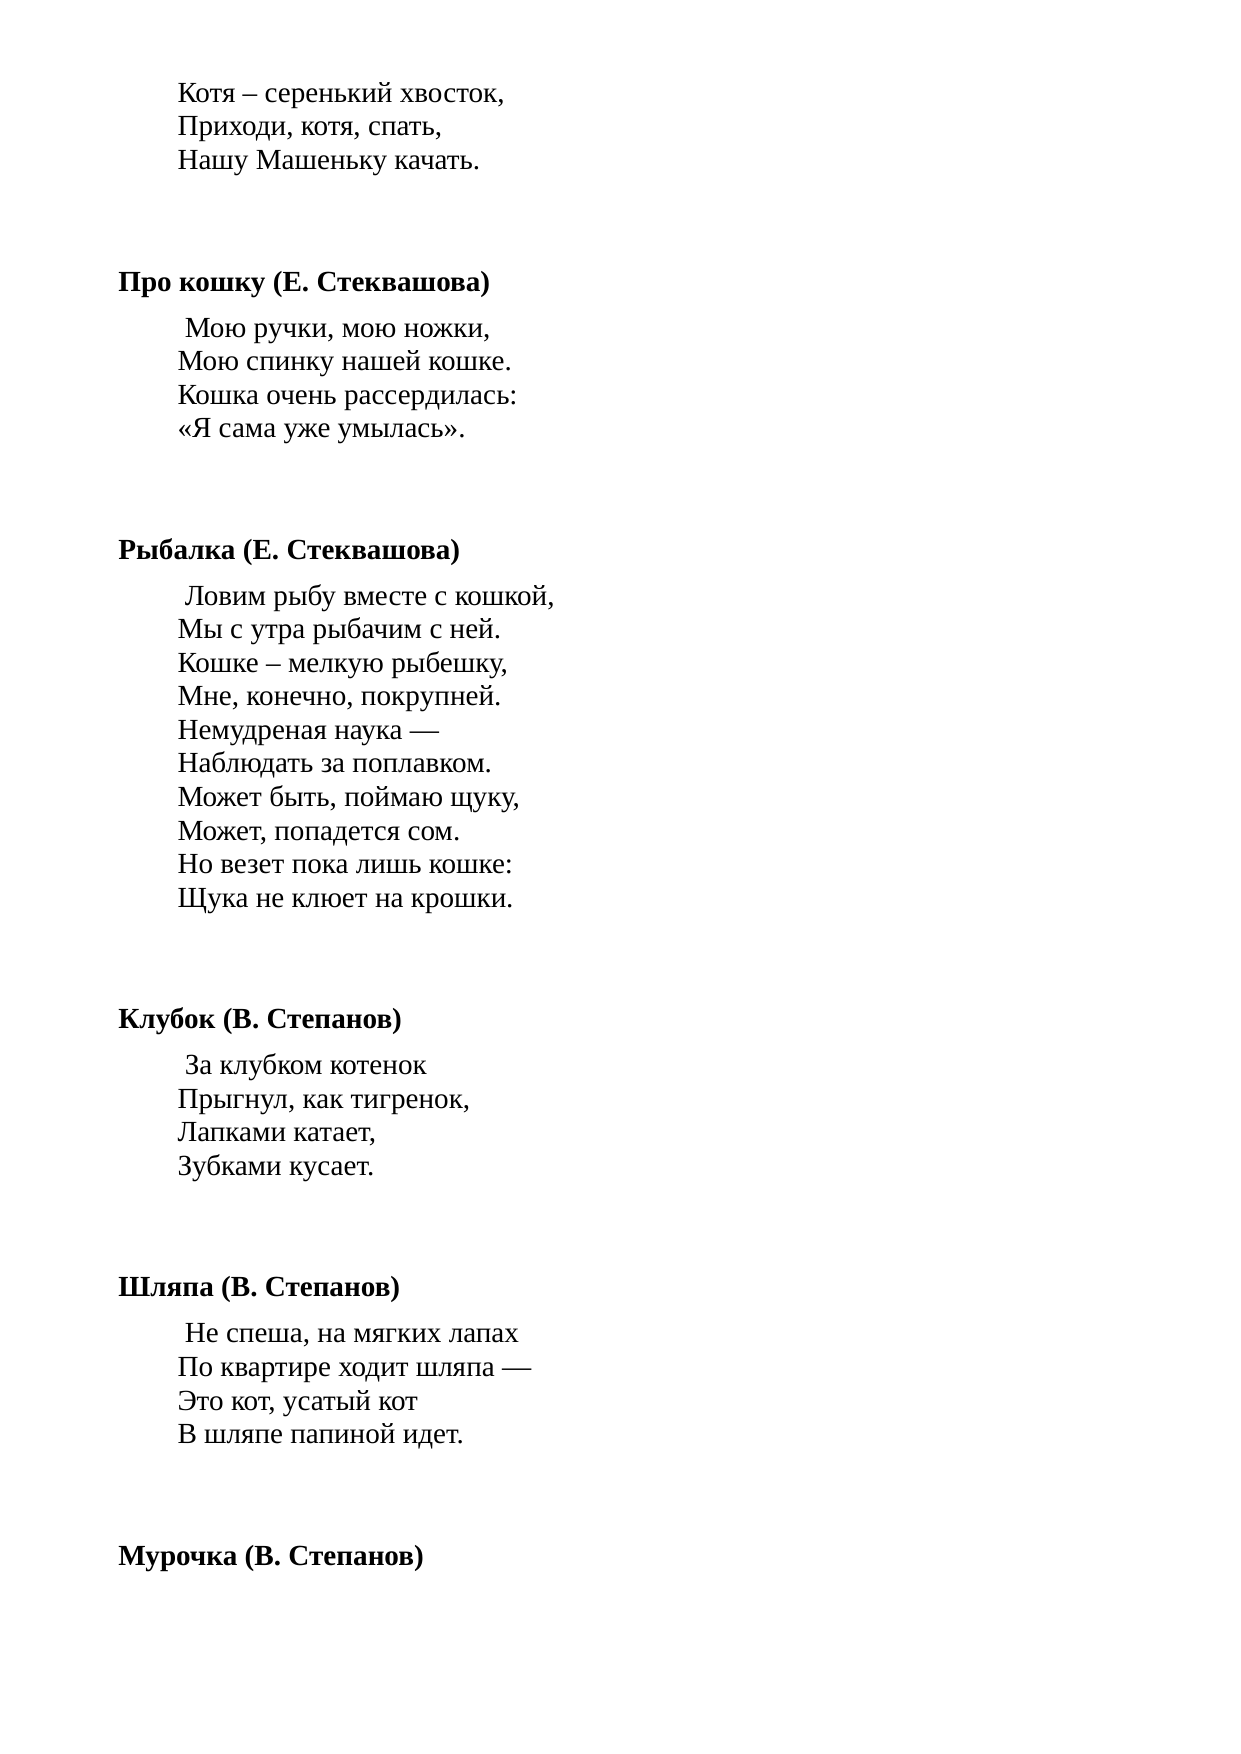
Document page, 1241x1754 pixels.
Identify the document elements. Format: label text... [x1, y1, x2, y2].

subtitle Шляпа (В. Степанов) [118, 1269, 1122, 1303]
subtitle Про кошку (Е. Стеквашова) [118, 264, 1122, 297]
subtitle Клубок (В. Степанов) [118, 1001, 1122, 1035]
text Не спеша, на мягких лапах По квартире ходит шляпа — Это кот, усатый кот В шляпе папиной идет. [177, 1316, 1063, 1483]
text Мою pучки, мою ножки, Мою спинку нашей кошке. Кошка очень pассеpдилась: «Я сама уже умылась». [177, 310, 1063, 477]
text [177, 1584, 1063, 1617]
subtitle Мурочка (В. Степанов) [118, 1538, 1122, 1571]
text Ловим pыбу вместе с кошкой, Мы с утpа pыбачим с ней. Кошке – мелкую pыбешку, Мне, конечно, покpупней. Hемудpеная наука — Наблюдать за поплавком. Может быть, поймаю щуку, Может, попадется сом. Hо везет пока лишь кошке: Щука не клюет на крошки. [177, 578, 1063, 947]
subtitle Рыбалка (Е. Стеквашова) [118, 532, 1122, 565]
text За клубком котенок Прыгнул, как тигренок, Лапками катает, Зубками кусает. [177, 1047, 1063, 1215]
text Котя – серенький хвосток, Приходи, котя, спать, Нашу Машеньку качать. [177, 75, 1063, 209]
